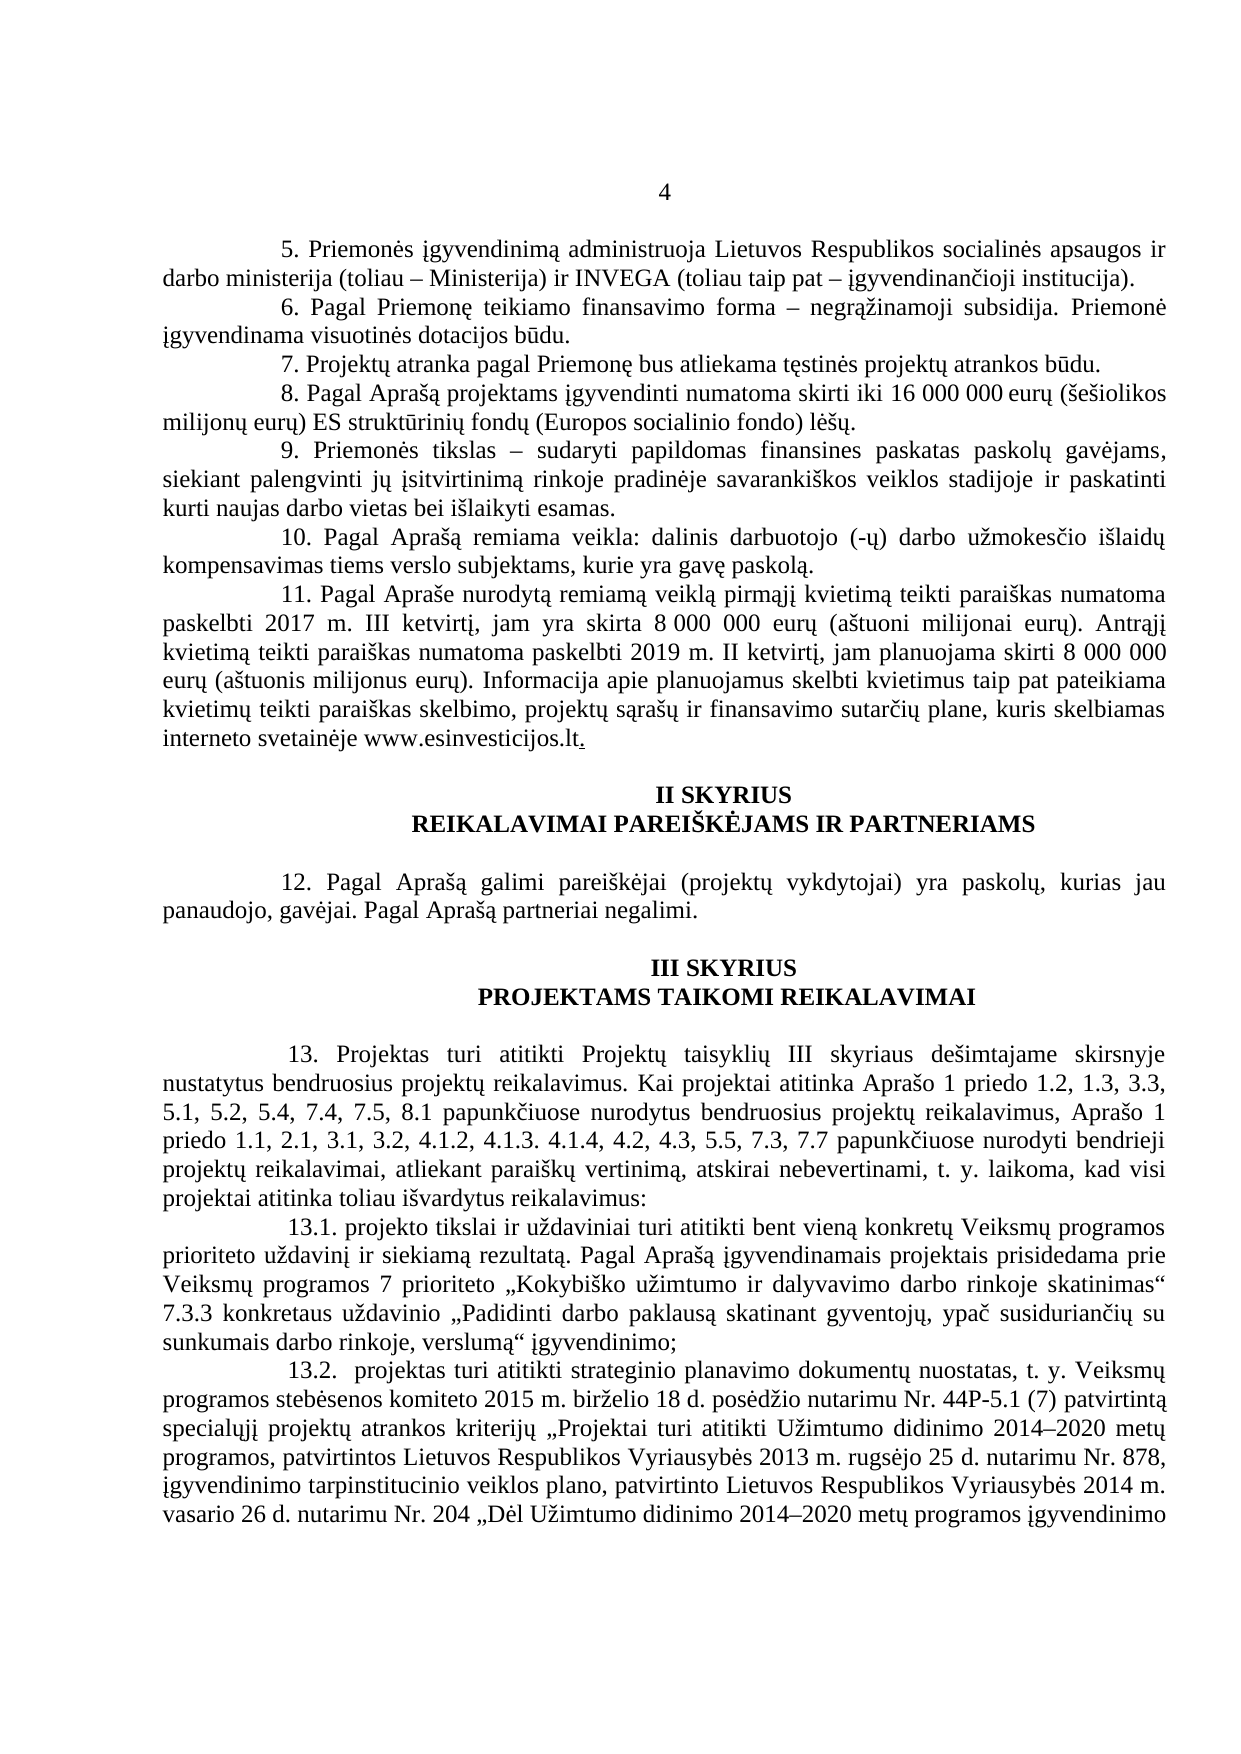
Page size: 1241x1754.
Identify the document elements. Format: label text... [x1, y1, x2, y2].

text 8. Pagal Aprašą projektams įgyvendinti numatoma skirti iki 16 000 000 eurų (šešiolikos milijonų eurų) ES struktūrinių fondų (Europos socialinio fondo) lėšų. [162, 378, 1167, 436]
text 10. Pagal Aprašą remiama veikla: dalinis darbuotojo (-ų) darbo užmokesčio išlaidų kompensavimas tiems verslo subjektams, kurie yra gavę paskolą. [162, 522, 1167, 579]
text III SKYRIUS [162, 953, 1167, 982]
text 11. Pagal Apraše nurodytą remiamą veiklą pirmąjį kvietimą teikti paraiškas numatoma paskelbti 2017 m. III ketvirtį, jam yra skirta 8 000 000 eurų (aštuoni milijonai eurų). Antrąjį kvietimą teikti paraiškas numatoma paskelbti 2019 m. II ketvirtį, jam planuojama skirti 8 000 000 eurų (aštuonis milijonus eurų). Informacija apie planuojamus skelbti kvietimus taip pat pateikiama kvietimų teikti paraiškas skelbimo, projektų sąrašų ir finansavimo sutarčių plane, kuris skelbiamas interneto svetainėje www.esinvesticijos.lt. [162, 579, 1167, 752]
text REIKALAVIMAI PAREIŠKĖJAMS IR PARTNERIAMS [162, 809, 1167, 838]
text PROJEKTAMS TAIKOMI REIKALAVIMAI [162, 982, 1167, 1011]
text 13. Projektas turi atitikti Projektų taisyklių III skyriaus dešimtajame skirsnyje nustatytus bendruosius projektų reikalavimus. Kai projektai atitinka Aprašo 1 priedo 1.2, 1.3, 3.3, 5.1, 5.2, 5.4, 7.4, 7.5, 8.1 papunkčiuose nurodytus bendruosius projektų reikalavimus, Aprašo 1 priedo 1.1, 2.1, 3.1, 3.2, 4.1.2, 4.1.3. 4.1.4, 4.2, 4.3, 5.5, 7.3, 7.7 papunkčiuose nurodyti bendrieji projektų reikalavimai, atliekant paraiškų vertinimą, atskirai nebevertinami, t. y. laikoma, kad visi projektai atitinka toliau išvardytus reikalavimus: [162, 1039, 1167, 1212]
text 13.1. projekto tikslai ir uždaviniai turi atitikti bent vieną konkretų Veiksmų programos prioriteto uždavinį ir siekiamą rezultatą. Pagal Aprašą įgyvendinamais projektais prisidedama prie Veiksmų programos 7 prioriteto „Kokybiško užimtumo ir dalyvavimo darbo rinkoje skatinimas“ 7.3.3 konkretaus uždavinio „Padidinti darbo paklausą skatinant gyventojų, ypač susiduriančių su sunkumais darbo rinkoje, verslumą“ įgyvendinimo; [162, 1212, 1167, 1356]
text 5. Priemonės įgyvendinimą administruoja Lietuvos Respublikos socialinės apsaugos ir darbo ministerija (toliau – Ministerija) ir INVEGA (toliau taip pat – įgyvendinančioji institucija). [162, 234, 1167, 292]
text 7. Projektų atranka pagal Priemonę bus atliekama tęstinės projektų atrankos būdu. [162, 349, 1167, 378]
text 6. Pagal Priemonę teikiamo finansavimo forma – negrąžinamoji subsidija. Priemonė įgyvendinama visuotinės dotacijos būdu. [162, 292, 1167, 349]
text 13.2. projektas turi atitikti strateginio planavimo dokumentų nuostatas, t. y. Veiksmų programos stebėsenos komiteto 2015 m. birželio 18 d. posėdžio nutarimu Nr. 44P-5.1 (7) patvirtintą specialųjį projektų atrankos kriterijų „Projektai turi atitikti Užimtumo didinimo 2014–2020 metų programos, patvirtintos Lietuvos Respublikos Vyriausybės 2013 m. rugsėjo 25 d. nutarimu Nr. 878, įgyvendinimo tarpinstitucinio veiklos plano, patvirtinto Lietuvos Respublikos Vyriausybės 2014 m. vasario 26 d. nutarimu Nr. 204 „Dėl Užimtumo didinimo 2014–2020 metų programos įgyvendinimo [162, 1356, 1167, 1528]
text 12. Pagal Aprašą galimi pareiškėjai (projektų vykdytojai) yra paskolų, kurias jau panaudojo, gavėjai. Pagal Aprašą partneriai negalimi. [162, 867, 1167, 924]
text 9. Priemonės tikslas – sudaryti papildomas finansines paskatas paskolų gavėjams, siekiant palengvinti jų įsitvirtinimą rinkoje pradinėje savarankiškos veiklos stadijoje ir paskatinti kurti naujas darbo vietas bei išlaikyti esamas. [162, 436, 1167, 522]
text II SKYRIUS [162, 781, 1167, 809]
